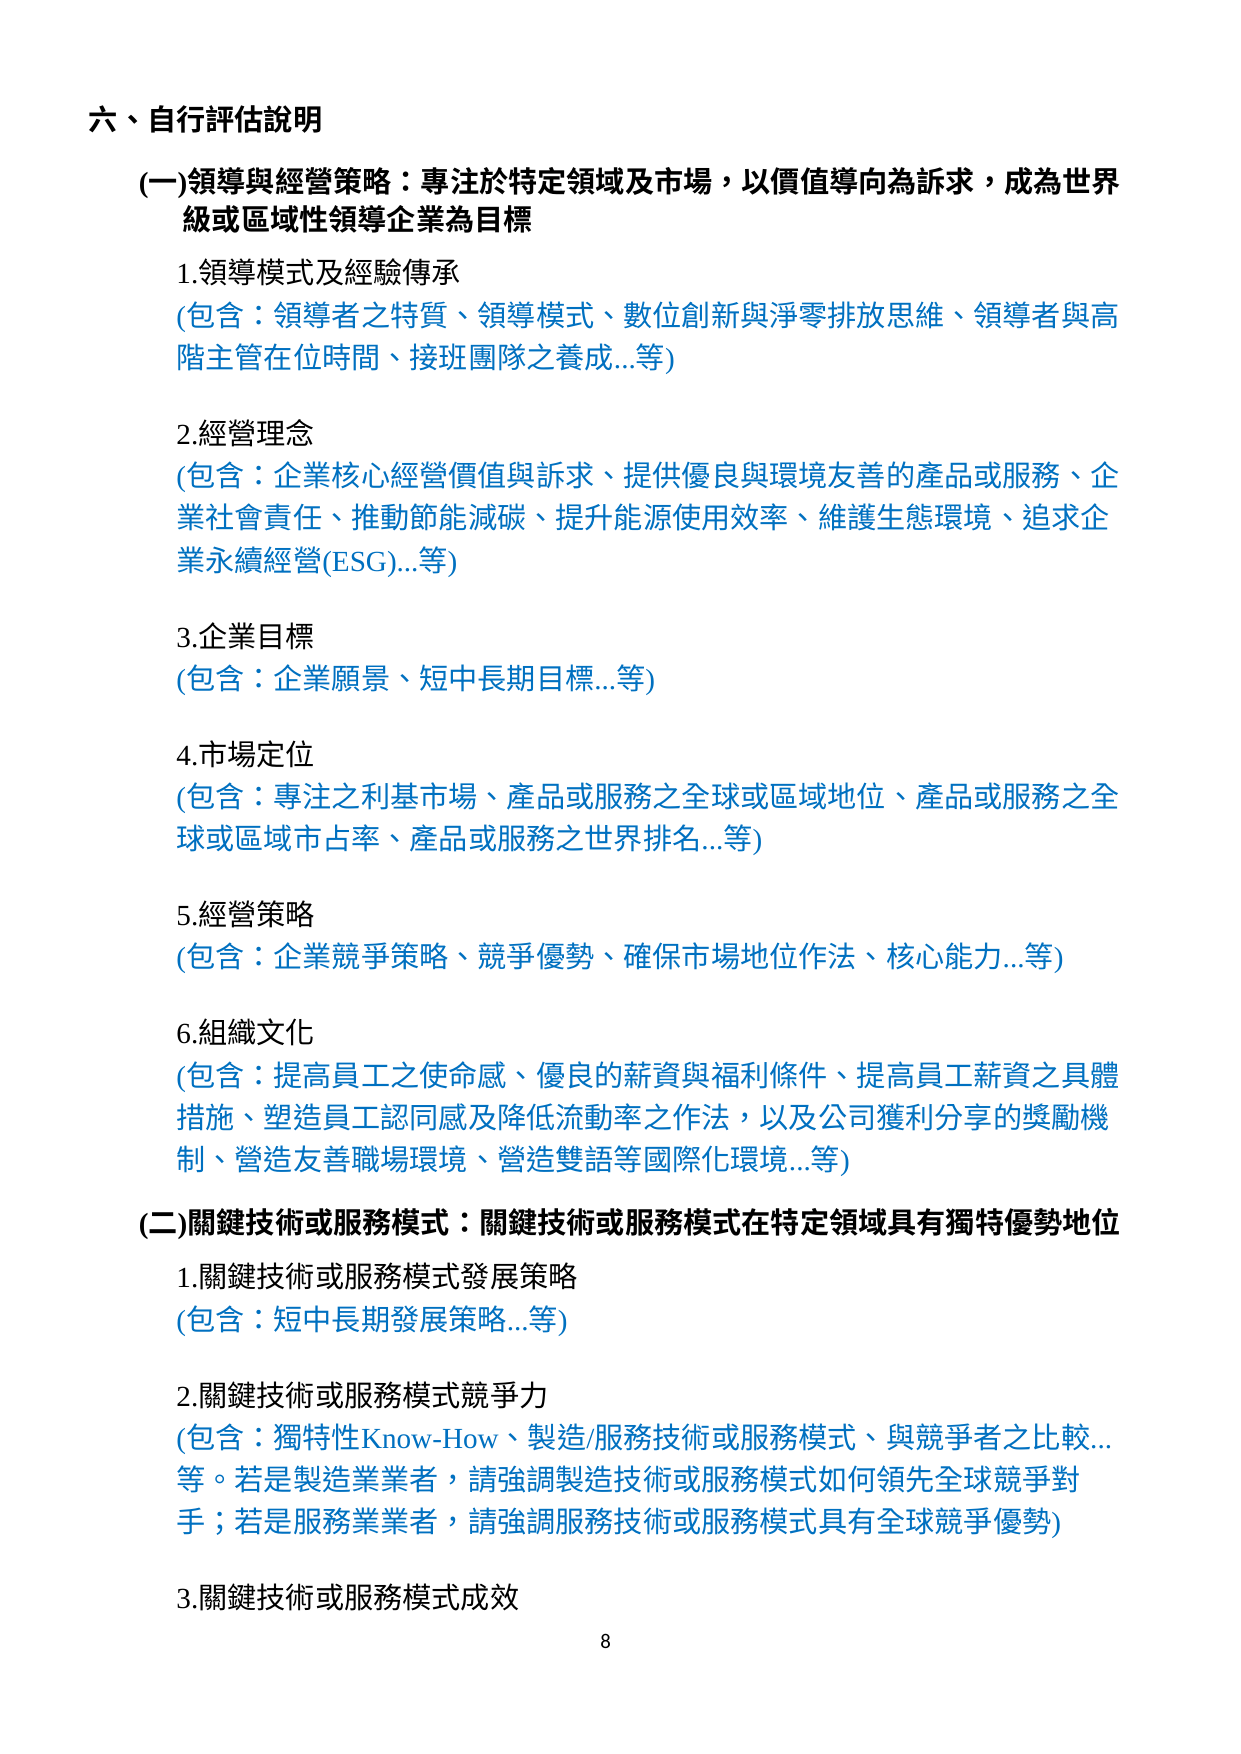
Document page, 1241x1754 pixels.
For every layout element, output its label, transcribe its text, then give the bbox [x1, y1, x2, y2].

text (包含：領導者之特質、領導模式、數位創新與淨零排放思維、領導者與高階主管在位時間、接班團隊之養成...等) [176, 292, 1122, 377]
text (包含：企業核心經營價值與訴求、提供優良與環境友善的產品或服務、企業社會責任、推動節能減碳、提升能源使用效率、維護生態環境、追求企業永續經營(ESG)...等) [176, 453, 1122, 579]
text 6.組織文化 [176, 1010, 1122, 1052]
text (包含：企業願景、短中長期目標...等) [176, 655, 1122, 698]
text (包含：提高員工之使命感、優良的薪資與福利條件、提高員工薪資之具體措施、塑造員工認同感及降低流動率之作法，以及公司獲利分享的獎勵機制、營造友善職場環境、營造雙語等國際化環境...等) [176, 1052, 1122, 1179]
text (包含：短中長期發展策略...等) [176, 1296, 1122, 1338]
text (包含：專注之利基市場、產品或服務之全球或區域地位、產品或服務之全球或區域市占率、產品或服務之世界排名...等) [176, 773, 1122, 858]
text 3.企業目標 [176, 613, 1122, 655]
text 3.關鍵技術或服務模式成效 [176, 1575, 1122, 1617]
text 1.領導模式及經驗傳承 [176, 250, 1122, 292]
text 5.經營策略 [176, 892, 1122, 934]
text (包含：獨特性Know-How、製造/服務技術或服務模式、與競爭者之比較...等。若是製造業業者，請強調製造技術或服務模式如何領先全球競爭對手；若是服務業業者，請強調服務技術或服務模式具有全球競爭優勢) [176, 1414, 1122, 1541]
text (二)關鍵技術或服務模式：關鍵技術或服務模式在特定領域具有獨特優勢地位 [139, 1204, 1122, 1241]
text (一)領導與經營策略：專注於特定領域及市場，以價值導向為訴求，成為世界級或區域性領導企業為目標 [139, 162, 1122, 237]
text 1.關鍵技術或服務模式發展策略 [176, 1254, 1122, 1296]
text 2.關鍵技術或服務模式競爭力 [176, 1372, 1122, 1414]
text 2.經營理念 [176, 410, 1122, 453]
text 六、自行評估說明 [89, 100, 1122, 137]
text 4.市場定位 [176, 731, 1122, 773]
text (包含：企業競爭策略、競爭優勢、確保市場地位作法、核心能力...等) [176, 934, 1122, 976]
